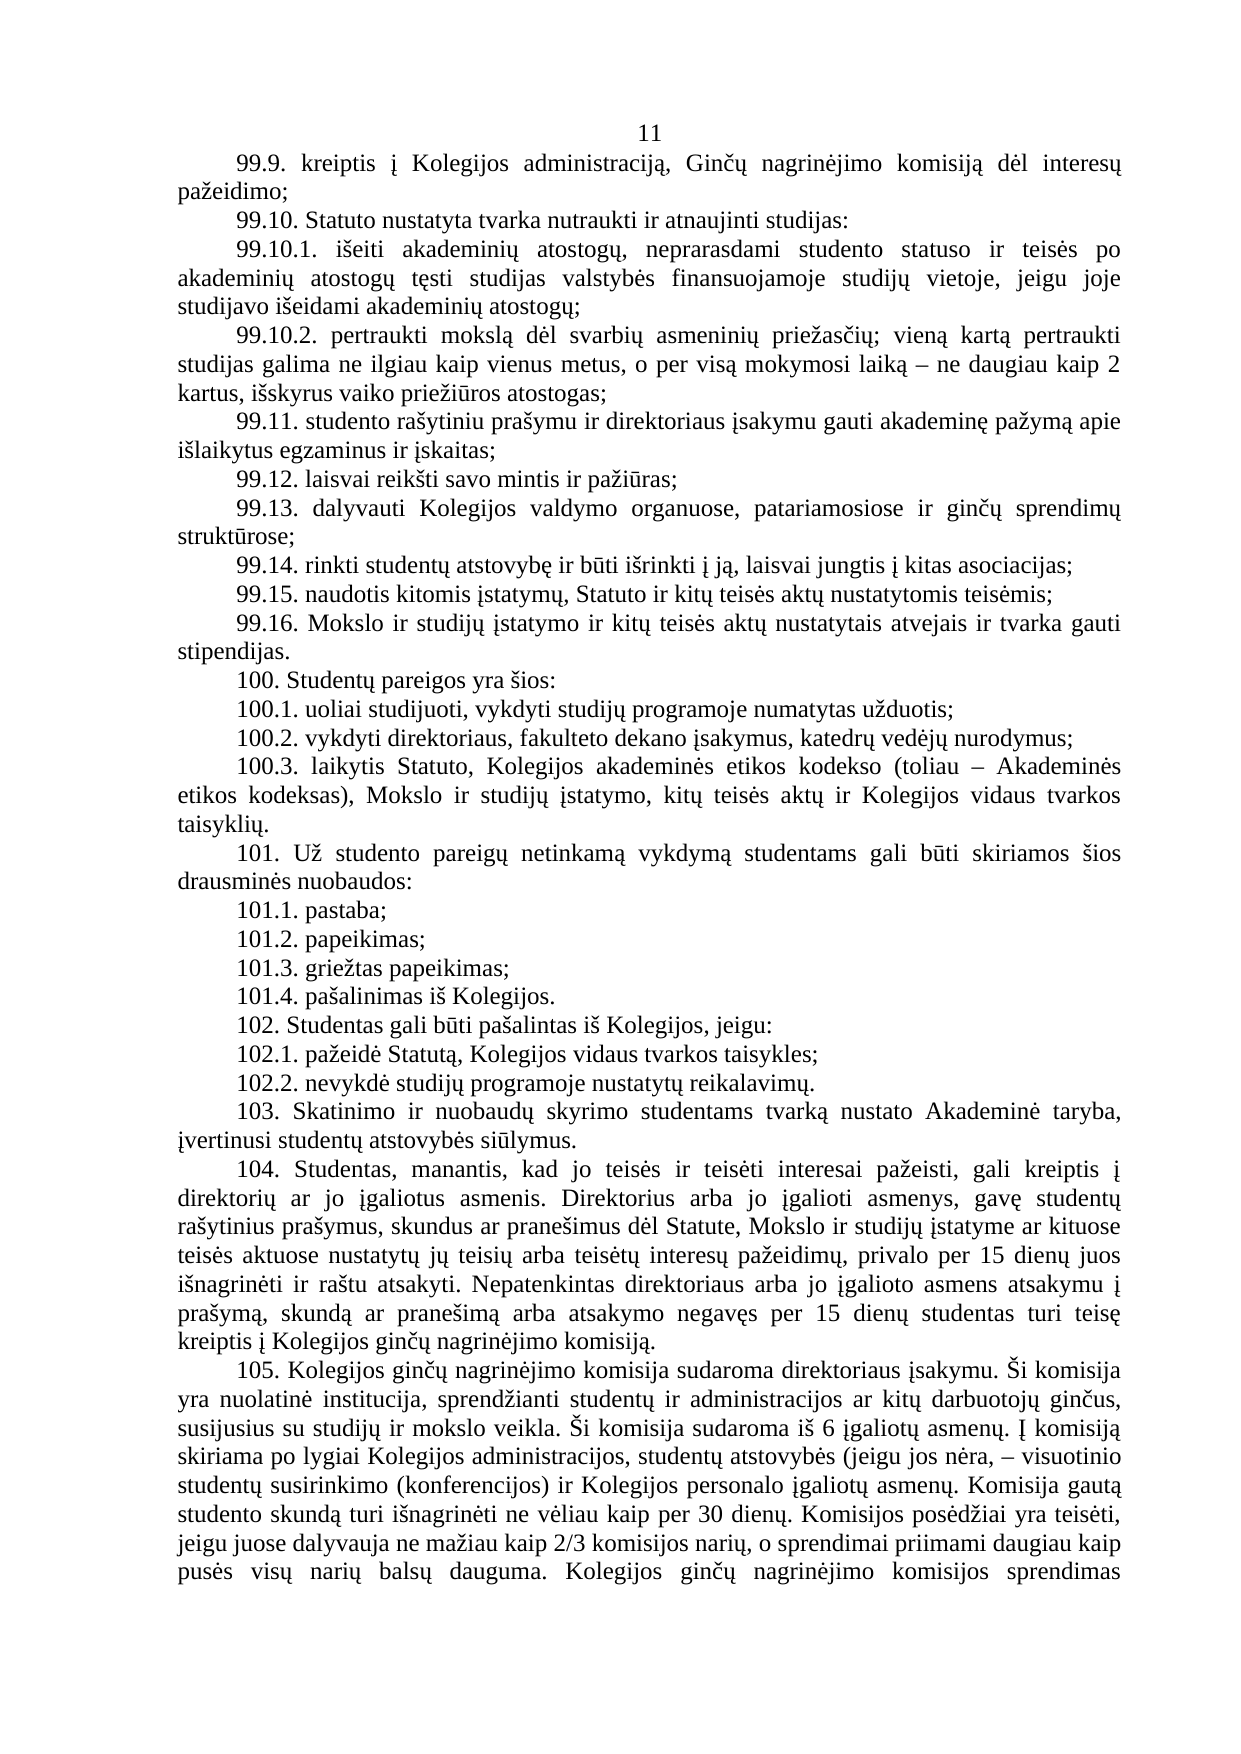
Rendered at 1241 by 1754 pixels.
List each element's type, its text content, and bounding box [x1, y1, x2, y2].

text 103. Skatinimo ir nuobaudų skyrimo studentams tvarką nustato Akademinė taryba, įvertinusi studentų atstovybės siūlymus. [177, 1096, 1122, 1154]
text 101.2. papeikimas; [177, 924, 1122, 953]
text 99.9. kreiptis į Kolegijos administraciją, Ginčų nagrinėjimo komisiją dėl interesų pažeidimo; [177, 148, 1122, 205]
text 100.1. uoliai studijuoti, vykdyti studijų programoje numatytas užduotis; [177, 694, 1122, 723]
text 101.4. pašalinimas iš Kolegijos. [177, 981, 1122, 1010]
text 100.2. vykdyti direktoriaus, fakulteto dekano įsakymus, katedrų vedėjų nurodymus; [177, 723, 1122, 751]
text 99.10.1. išeiti akademinių atostogų, neprarasdami studento statuso ir teisės po akademinių atostogų tęsti studijas valstybės finansuojamoje studijų vietoje, jeigu joje studijavo išeidami akademinių atostogų; [177, 234, 1122, 320]
text 102.1. pažeidė Statutą, Kolegijos vidaus tvarkos taisykles; [177, 1039, 1122, 1068]
text 99.14. rinkti studentų atstovybę ir būti išrinkti į ją, laisvai jungtis į kitas asociacijas; [177, 550, 1122, 579]
text 104. Studentas, manantis, kad jo teisės ir teisėti interesai pažeisti, gali kreiptis į direktorių ar jo įgaliotus asmenis. Direktorius arba jo įgalioti asmenys, gavę studentų rašytinius prašymus, skundus ar pranešimus dėl Statute, Mokslo ir studijų įstatyme ar kituose teisės aktuose nustatytų jų teisių arba teisėtų interesų pažeidimų, privalo per 15 dienų juos išnagrinėti ir raštu atsakyti. Nepatenkintas direktoriaus arba jo įgalioto asmens atsakymu į prašymą, skundą ar pranešimą arba atsakymo negavęs per 15 dienų studentas turi teisę kreiptis į Kolegijos ginčų nagrinėjimo komisiją. [177, 1154, 1122, 1355]
text 99.10.2. pertraukti mokslą dėl svarbių asmeninių priežasčių; vieną kartą pertraukti studijas galima ne ilgiau kaip vienus metus, o per visą mokymosi laiką – ne daugiau kaip 2 kartus, išskyrus vaiko priežiūros atostogas; [177, 320, 1122, 406]
text 102. Studentas gali būti pašalintas iš Kolegijos, jeigu: [177, 1010, 1122, 1039]
text 99.15. naudotis kitomis įstatymų, Statuto ir kitų teisės aktų nustatytomis teisėmis; [177, 579, 1122, 608]
text 99.11. studento rašytiniu prašymu ir direktoriaus įsakymu gauti akademinę pažymą apie išlaikytus egzaminus ir įskaitas; [177, 406, 1122, 464]
text 101. Už studento pareigų netinkamą vykdymą studentams gali būti skiriamos šios drausminės nuobaudos: [177, 838, 1122, 895]
text 99.13. dalyvauti Kolegijos valdymo organuose, patariamosiose ir ginčų sprendimų struktūrose; [177, 493, 1122, 550]
text 102.2. nevykdė studijų programoje nustatytų reikalavimų. [177, 1068, 1122, 1096]
text 101.1. pastaba; [177, 895, 1122, 924]
text 99.12. laisvai reikšti savo mintis ir pažiūras; [177, 464, 1122, 493]
text 99.10. Statuto nustatyta tvarka nutraukti ir atnaujinti studijas: [177, 205, 1122, 234]
text 101.3. griežtas papeikimas; [177, 953, 1122, 981]
text 99.16. Mokslo ir studijų įstatymo ir kitų teisės aktų nustatytais atvejais ir tvarka gauti stipendijas. [177, 608, 1122, 665]
text 100. Studentų pareigos yra šios: [177, 665, 1122, 694]
text 105. Kolegijos ginčų nagrinėjimo komisija sudaroma direktoriaus įsakymu. Ši komisija yra nuolatinė institucija, sprendžianti studentų ir administracijos ar kitų darbuotojų ginčus, susijusius su studijų ir mokslo veikla. Ši komisija sudaroma iš 6 įgaliotų asmenų. Į komisiją skiriama po lygiai Kolegijos administracijos, studentų atstovybės (jeigu jos nėra, – visuotinio studentų susirinkimo (konferencijos) ir Kolegijos personalo įgaliotų asmenų. Komisija gautą studento skundą turi išnagrinėti ne vėliau kaip per 30 dienų. Komisijos posėdžiai yra teisėti, jeigu juose dalyvauja ne mažiau kaip 2/3 komisijos narių, o sprendimai priimami daugiau kaip pusės visų narių balsų dauguma. Kolegijos ginčų nagrinėjimo komisijos sprendimas [177, 1355, 1122, 1585]
text 100.3. laikytis Statuto, Kolegijos akademinės etikos kodekso (toliau – Akademinės etikos kodeksas), Mokslo ir studijų įstatymo, kitų teisės aktų ir Kolegijos vidaus tvarkos taisyklių. [177, 751, 1122, 838]
